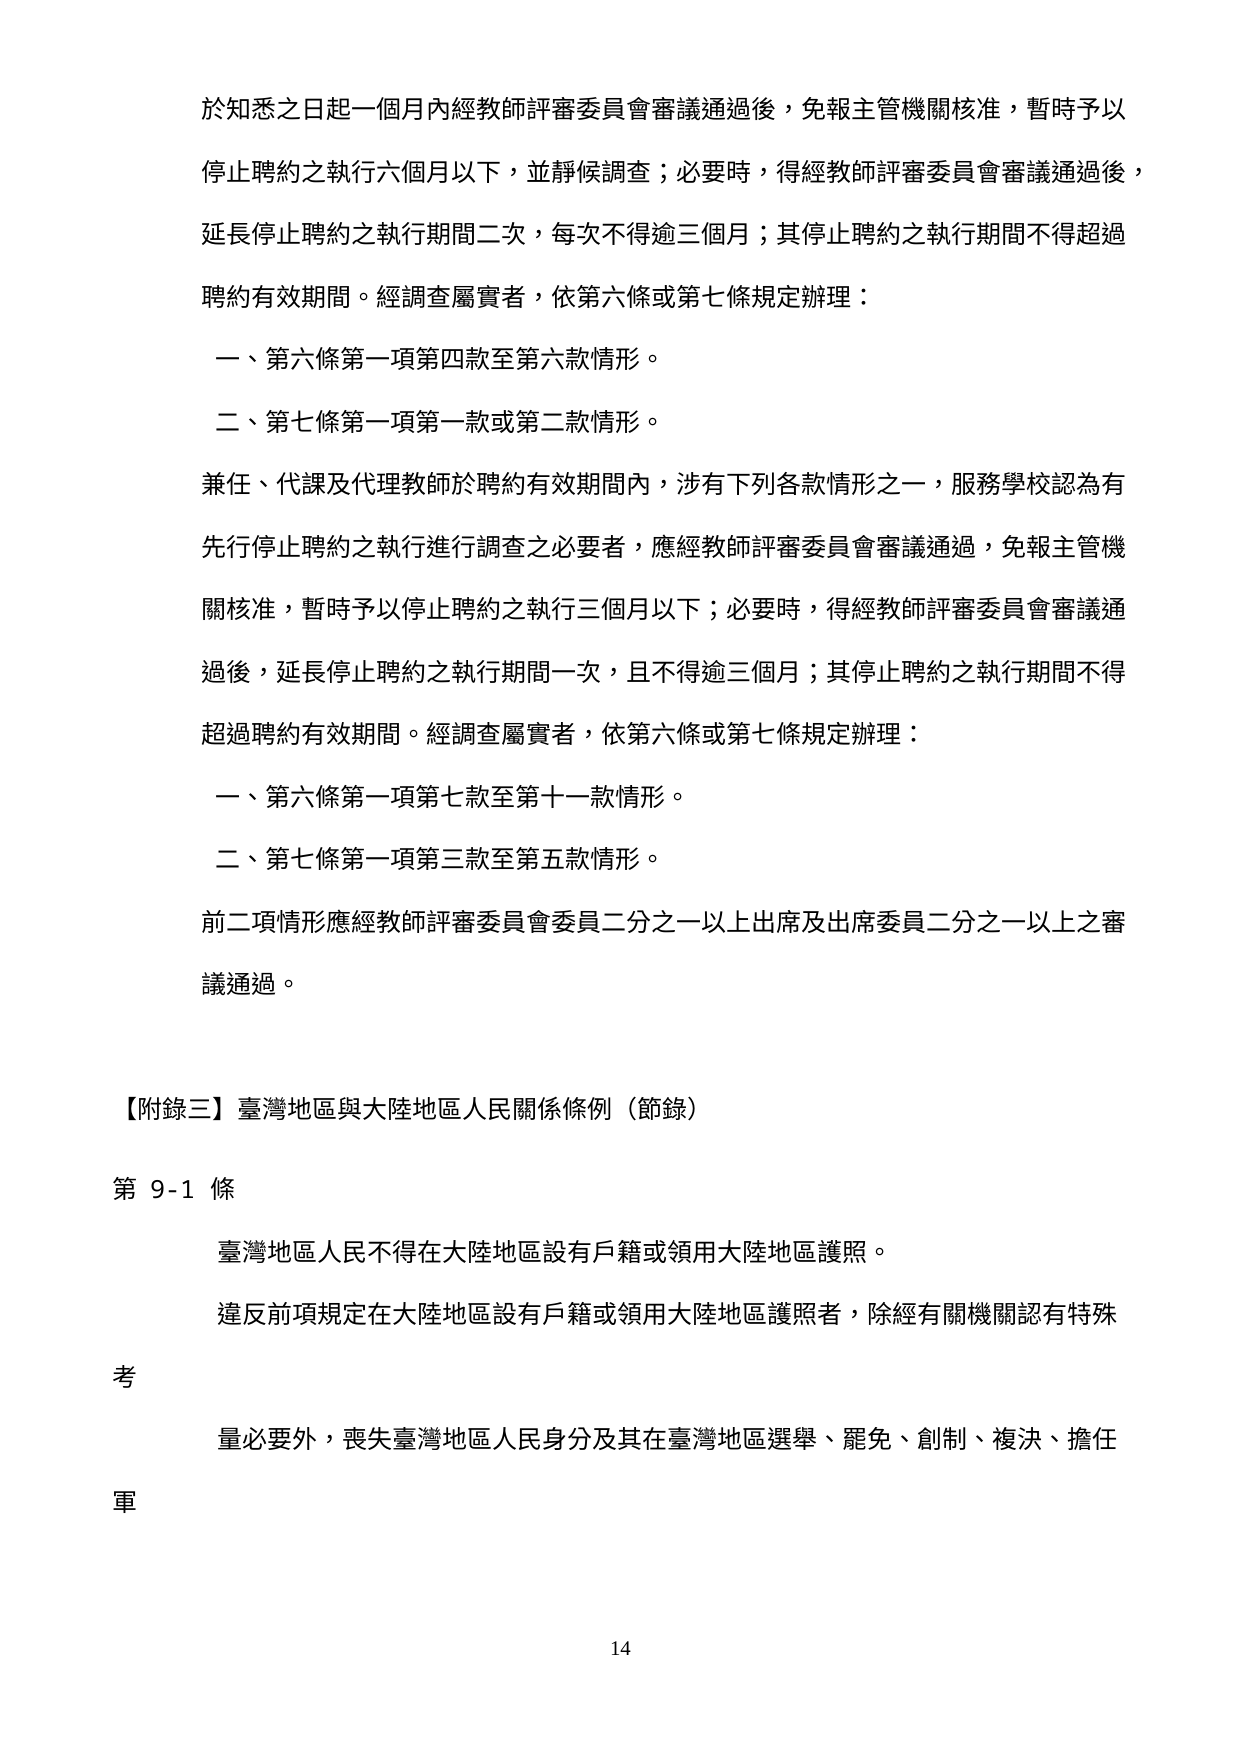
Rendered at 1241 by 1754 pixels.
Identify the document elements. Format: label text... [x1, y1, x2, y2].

text 第12條 兼任、代課及代理教師於聘約有效期間內，涉有下列各款情形之一者，服務學校應於知悉之日起一個月內經教師評審委員會審議通過後，免報主管機關核准，暫時予以停止聘約之執行六個月以下，並靜候調查；必要時，得經教師評審委員會審議通過後，延長停止聘約之執行期間二次，每次不得逾三個月；其停止聘約之執行期間不得超過聘約有效期間。經調查屬實者，依第六條或第七條規定辦理： [112, 66, 1128, 316]
text 臺灣地區人民不得在大陸地區設有戶籍或領用大陸地區護照。 [112, 1208, 1128, 1271]
text 一、第六條第一項第四款至第六款情形。 [201, 316, 1128, 379]
text 【附錄三】臺灣地區與大陸地區人民關係條例（節錄） [112, 1066, 1128, 1129]
text 二、第七條第一項第一款或第二款情形。 [201, 379, 1128, 441]
text 兼任、代課及代理教師於聘約有效期間內，涉有下列各款情形之一，服務學校認為有先行停止聘約之執行進行調查之必要者，應經教師評審委員會審議通過，免報主管機關核准，暫時予以停止聘約之執行三個月以下；必要時，得經教師評審委員會審議通過後，延長停止聘約之執行期間一次，且不得逾三個月；其停止聘約之執行期間不得超過聘約有效期間。經調查屬實者，依第六條或第七條規定辦理： [201, 441, 1128, 754]
text 前二項情形應經教師評審委員會委員二分之一以上出席及出席委員二分之一以上之審議通過。 [201, 879, 1128, 1004]
text 一、第六條第一項第七款至第十一款情形。 [201, 754, 1128, 816]
text 二、第七條第一項第三款至第五款情形。 [201, 816, 1128, 879]
text 違反前項規定在大陸地區設有戶籍或領用大陸地區護照者，除經有關機關認有特殊考 [112, 1271, 1128, 1396]
text 第 9-1 條 [112, 1146, 1128, 1208]
text 量必要外，喪失臺灣地區人民身分及其在臺灣地區選舉、罷免、創制、複決、擔任軍 [112, 1396, 1128, 1521]
